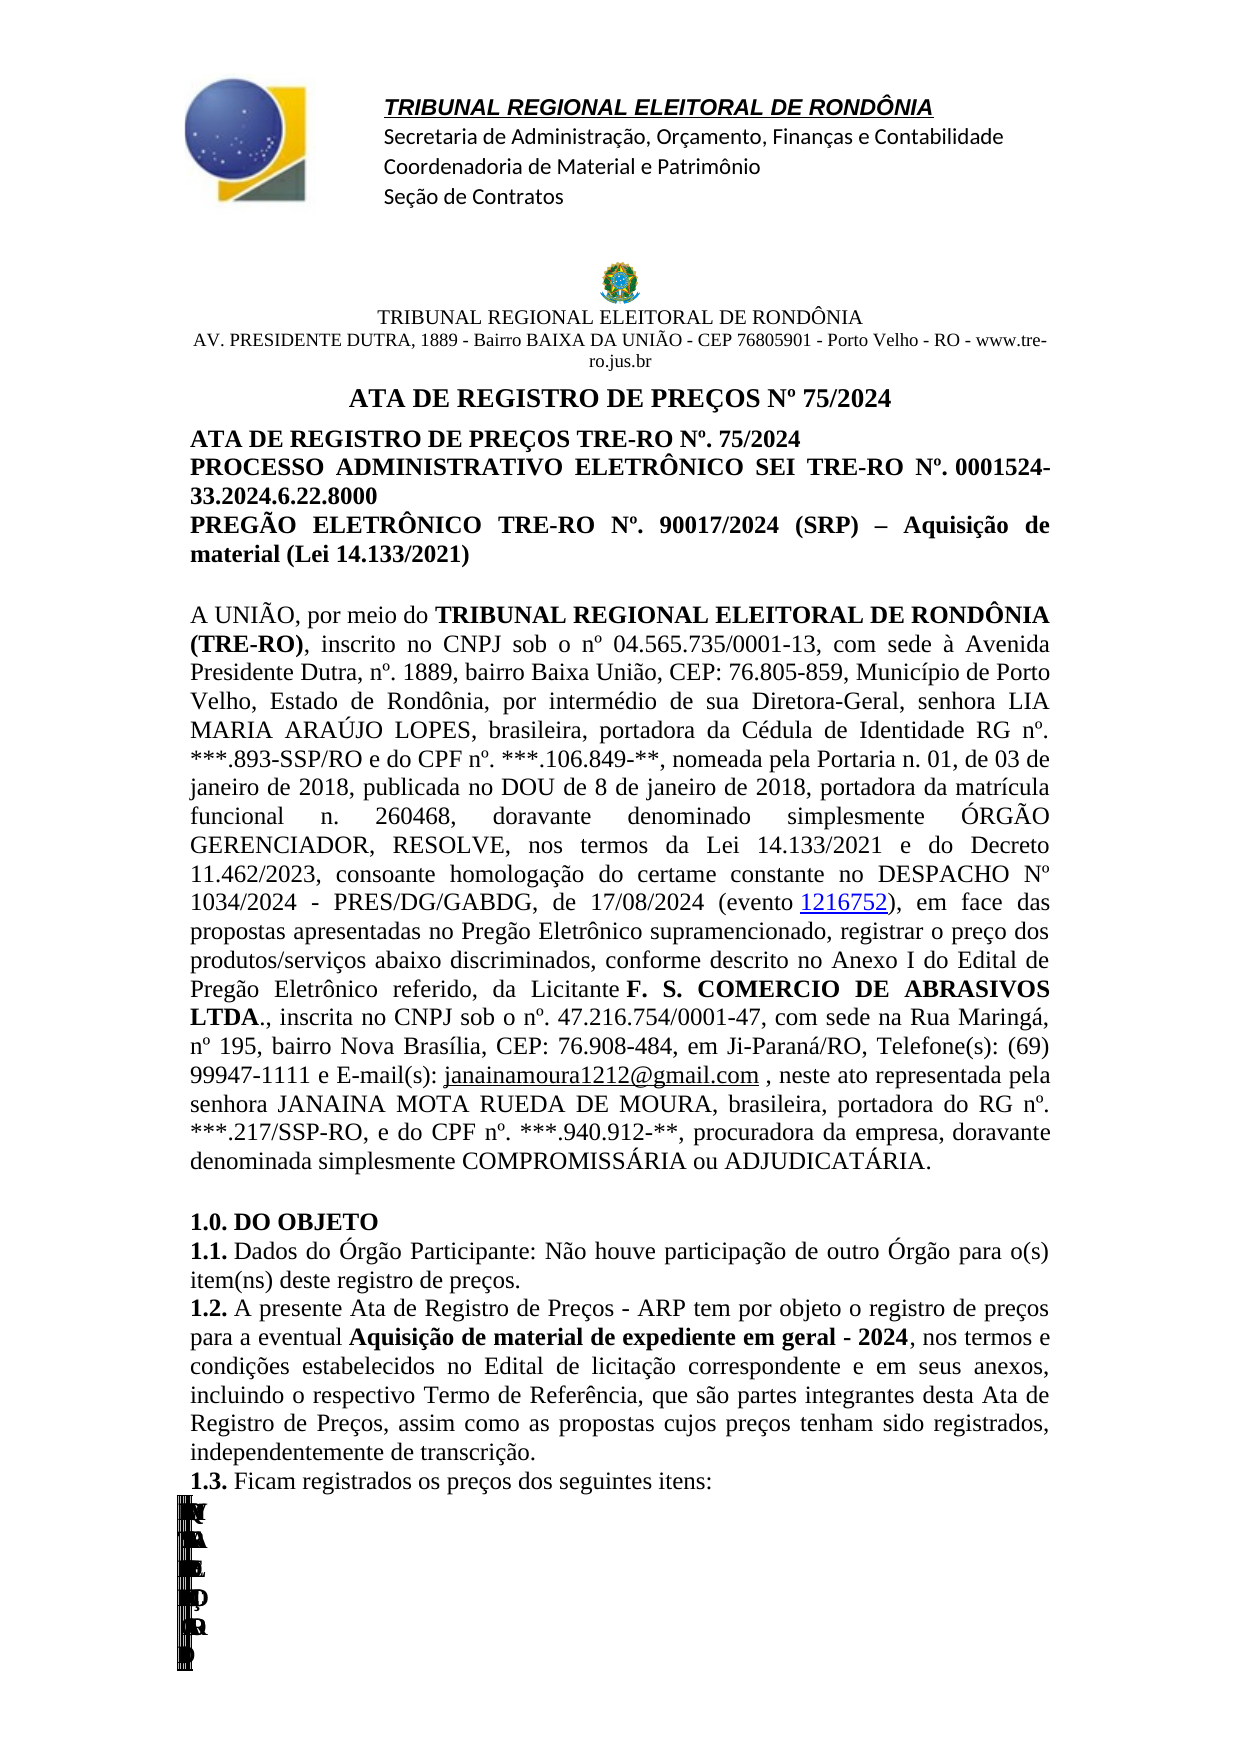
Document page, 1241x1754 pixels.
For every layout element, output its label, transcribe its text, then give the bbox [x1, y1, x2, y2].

text PROCESSO ADMINISTRATIVO ELETRÔNICO SEI TRE-RO Nº. 0001524-33.2024.6.22.8000 [190, 452, 1051, 510]
text 1.1. Dados do Órgão Participante: Não houve participação de outro Órgão para o(s) item(ns) deste registro de preços. [190, 1236, 1051, 1293]
text 1.0. DO OBJETO [190, 1207, 1051, 1236]
text ATA DE REGISTRO DE PREÇOS TRE-RO Nº. 75/2024 [190, 424, 1051, 452]
text TRIBUNAL REGIONAL ELEITORAL DE RONDÔNIA [177, 304, 1063, 329]
text PREGÃO ELETRÔNICO TRE-RO Nº. 90017/2024 (SRP) – Aquisição de material (Lei 14.133/2021) [190, 510, 1051, 567]
text AV. PRESIDENTE DUTRA, 1889 - Bairro BAIXA DA UNIÃO - CEP 76805901 - Porto Velho - RO - www.tre-ro.jus.br [177, 329, 1063, 372]
text 1.2. A presente Ata de Registro de Preços - ARP tem por objeto o registro de preços para a eventual Aquisição de material de expediente em geral - 2024, nos termos e condições estabelecidos no Edital de licitação correspondente e em seus anexos, incluindo o respectivo Termo de Referência, que são partes integrantes desta Ata de Registro de Preços, assim como as propostas cujos preços tenham sido registrados, independentemente de transcrição. [190, 1293, 1051, 1466]
text A UNIÃO, por meio do TRIBUNAL REGIONAL ELEITORAL DE RONDÔNIA (TRE-RO), inscrito no CNPJ sob o nº 04.565.735/0001-13, com sede à Avenida Presidente Dutra, nº. 1889, bairro Baixa União, CEP: 76.805-859, Município de Porto Velho, Estado de Rondônia, por intermédio de sua Diretora-Geral, senhora LIA MARIA ARAÚJO LOPES, brasileira, portadora da Cédula de Identidade RG nº. ***.893-SSP/RO e do CPF nº. ***.106.849-**, nomeada pela Portaria n. 01, de 03 de janeiro de 2018, publicada no DOU de 8 de janeiro de 2018, portadora da matrícula funcional n. 260468, doravante denominado simplesmente ÓRGÃO GERENCIADOR, RESOLVE, nos termos da Lei 14.133/2021 e do Decreto 11.462/2023, consoante homologação do certame constante no DESPACHO Nº 1034/2024 - PRES/DG/GABDG, de 17/08/2024 (evento 1216752), em face das propostas apresentadas no Pregão Eletrônico supramencionado, registrar o preço dos produtos/serviços abaixo discriminados, conforme descrito no Anexo I do Edital de Pregão Eletrônico referido, da Licitante F. S. COMERCIO DE ABRASIVOS LTDA., inscrita no CNPJ sob o nº. 47.216.754/0001-47, com sede na Rua Maringá, nº 195, bairro Nova Brasília, CEP: 76.908-484, em Ji-Paraná/RO, Telefone(s): (69) 99947-1111 e E-mail(s): janainamoura1212@gmail.com , neste ato representada pela senhora JANAINA MOTA RUEDA DE MOURA, brasileira, portadora do RG nº. ***.217/SSP-RO, e do CPF nº. ***.940.912-**, procuradora da empresa, doravante denominada simplesmente COMPROMISSÁRIA ou ADJUDICATÁRIA. [190, 600, 1051, 1175]
text Ata de Registro de Preços Nº 75/2024 [177, 382, 1063, 413]
text 1.3. Ficam registrados os preços dos seguintes itens: [190, 1466, 1051, 1495]
